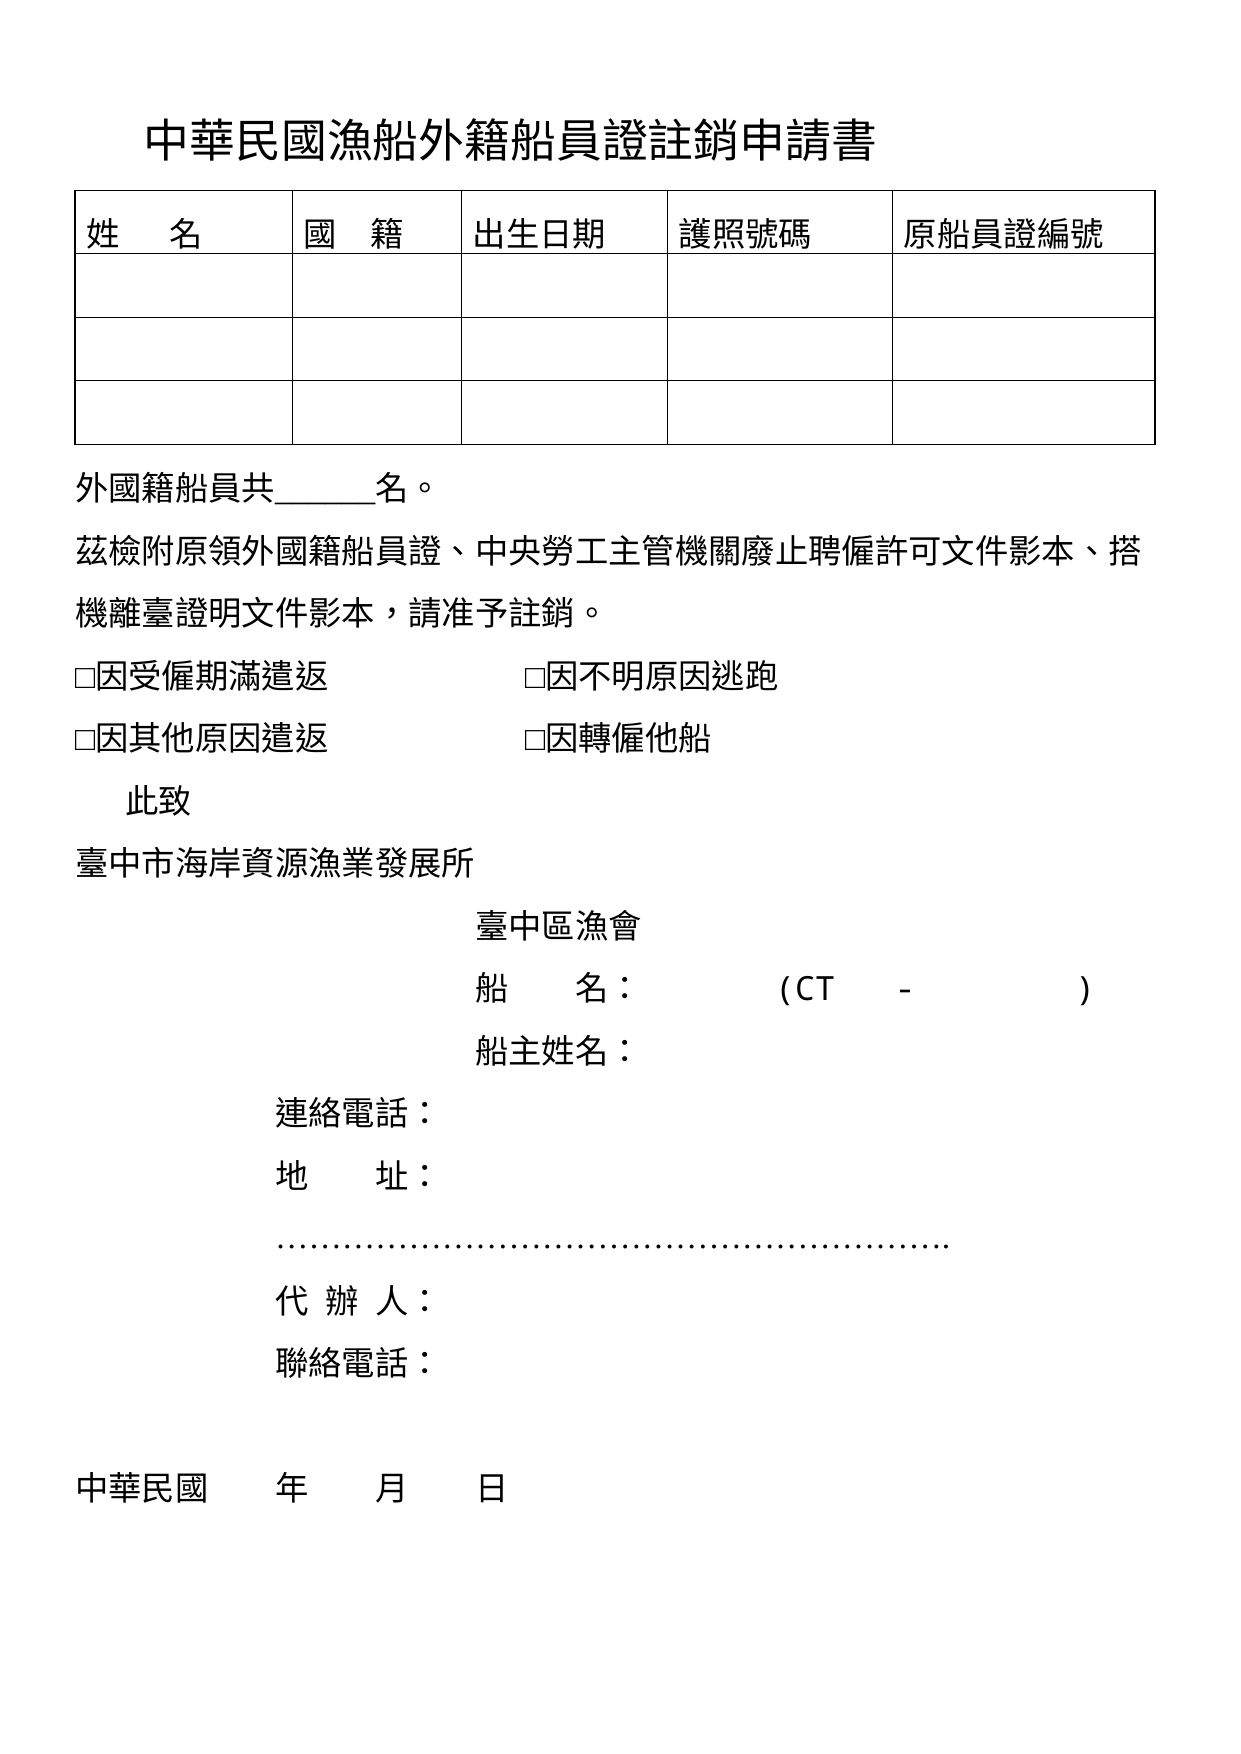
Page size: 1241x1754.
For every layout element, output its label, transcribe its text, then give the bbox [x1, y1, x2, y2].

text 臺中市海岸資源漁業發展所 [75, 820, 1162, 882]
table_header 出生日期 [462, 191, 667, 253]
table_cell [76, 318, 292, 380]
table_header 國 籍 [293, 191, 461, 253]
text 中華民國漁船外籍船員證註銷申請書 [19, 64, 1162, 189]
table_cell [293, 318, 461, 380]
text 船 名： (CT - ) [425, 945, 1162, 1007]
table_header 原船員證編號 [893, 191, 1154, 253]
table_header 護照號碼 [668, 191, 892, 253]
table_cell [462, 254, 667, 317]
text 臺中區漁會 [425, 882, 1162, 945]
table_cell [76, 381, 292, 444]
table_cell [668, 381, 892, 444]
table_cell [893, 318, 1154, 380]
text 茲檢附原領外國籍船員證、中央勞工主管機關廢止聘僱許可文件影本、搭機離臺證明文件影本，請准予註銷。 [75, 507, 1162, 632]
text 外國籍船員共______名。 [75, 445, 1162, 507]
table_cell [893, 381, 1154, 444]
table_cell [668, 254, 892, 317]
text 地 址： [75, 1132, 1162, 1195]
table_cell [76, 254, 292, 317]
text 聯絡電話： [75, 1320, 1162, 1382]
text ……………………………………………………. [75, 1195, 1162, 1257]
text 船主姓名： [425, 1007, 1162, 1070]
table_cell [462, 318, 667, 380]
text 代 辦 人： [75, 1257, 1162, 1320]
text □因其他原因遣返 □因轉僱他船 [75, 695, 1162, 757]
text 連絡電話： [75, 1070, 1162, 1132]
text 此致 [75, 757, 1162, 820]
table_cell [668, 318, 892, 380]
text 中華民國 年 月 日 [75, 1445, 1162, 1507]
table_cell [293, 381, 461, 444]
text □因受僱期滿遣返 □因不明原因逃跑 [75, 632, 1162, 695]
table_header 姓 名 [76, 191, 292, 253]
table_cell [462, 381, 667, 444]
table_cell [893, 254, 1154, 317]
table_cell [293, 254, 461, 317]
